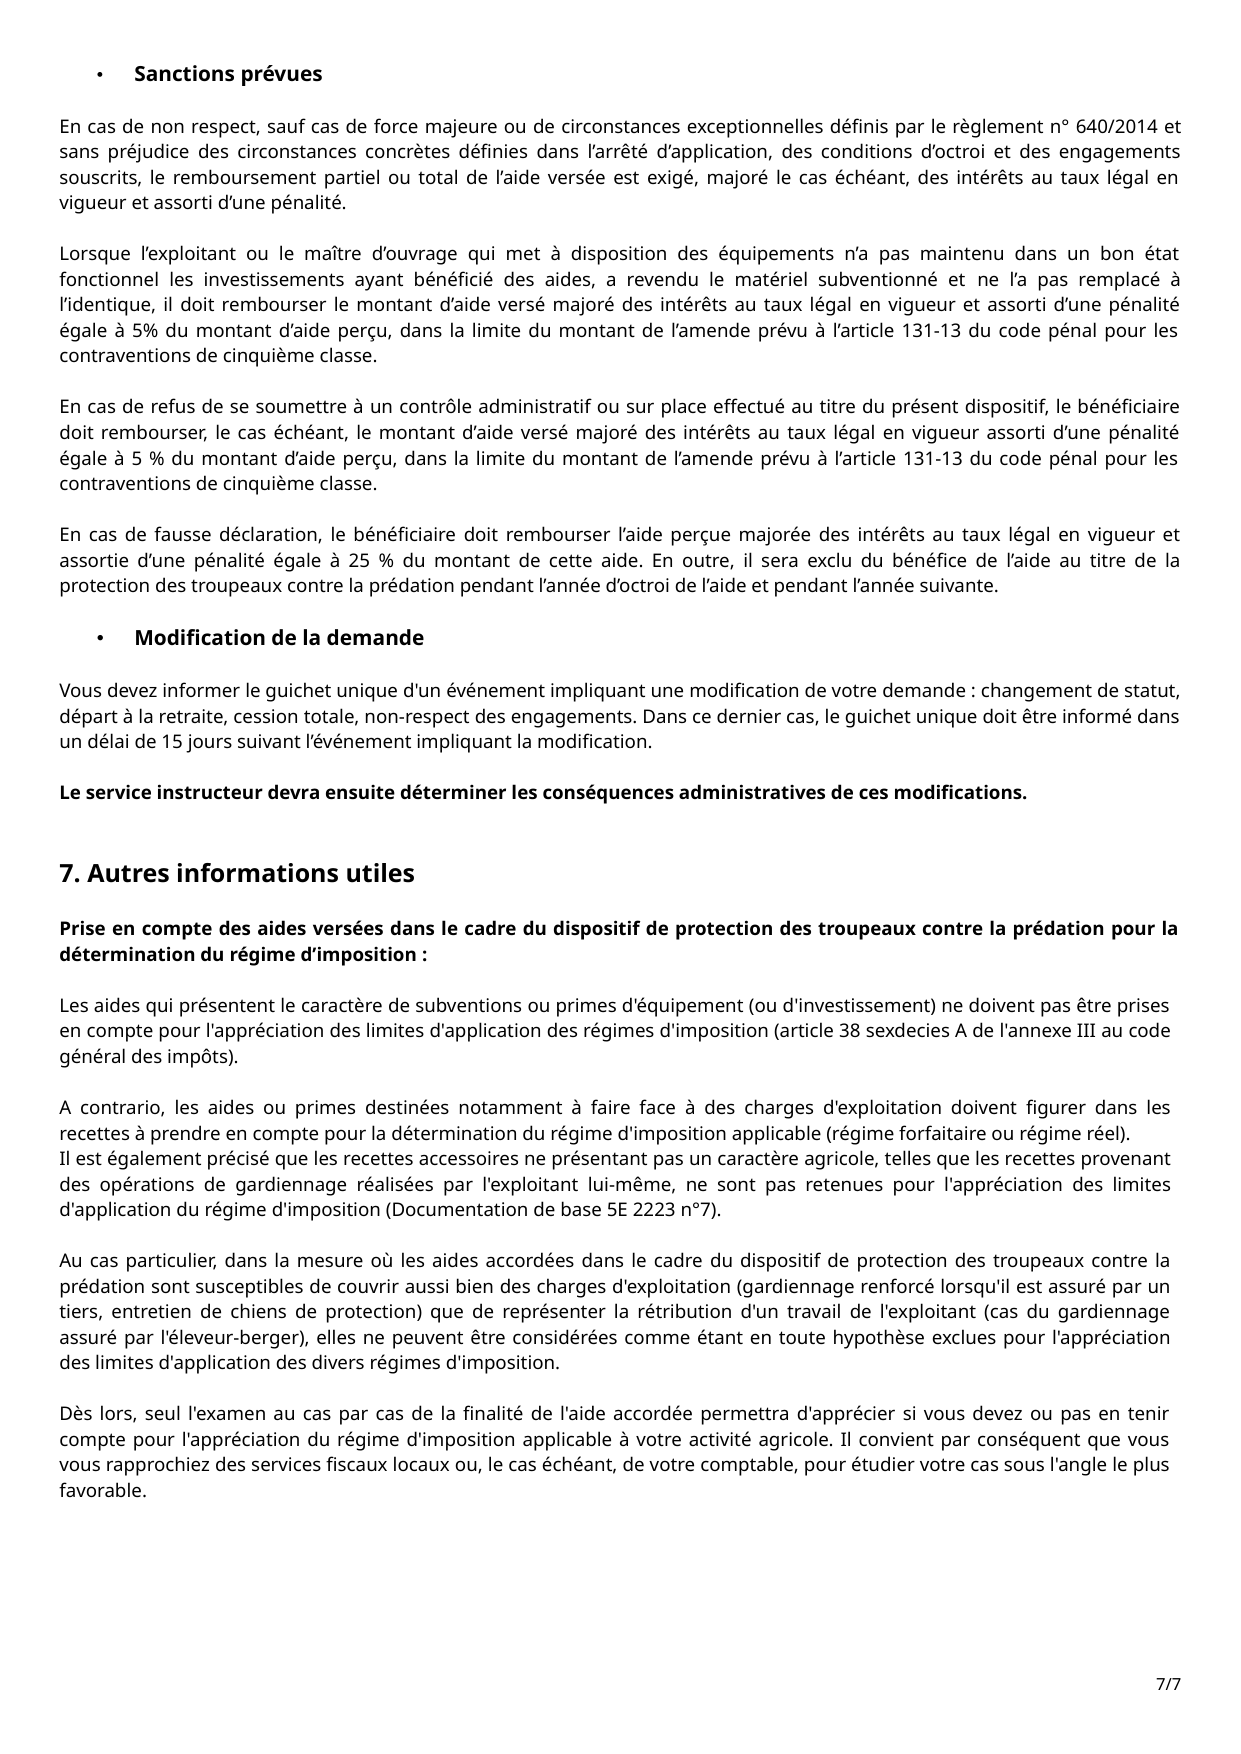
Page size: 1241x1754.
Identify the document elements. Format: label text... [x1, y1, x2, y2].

text A contrario, les aides ou primes destinées notamment à faire face à des charges d'exploitation doivent figurer dans les recettes à prendre en compte pour la détermination du régime d'imposition applicable (régime forfaitaire ou régime réel). [59, 1094, 1171, 1145]
text Dès lors, seul l'examen au cas par cas de la finalité de l'aide accordée permettra d'apprécier si vous devez ou pas en tenir compte pour l'appréciation du régime d'imposition applicable à votre activité agricole. Il convient par conséquent que vous vous rapprochiez des services fiscaux locaux ou, le cas échéant, de votre comptable, pour étudier votre cas sous l'angle le plus favorable. [59, 1401, 1171, 1503]
text Prise en compte des aides versées dans le cadre du dispositif de protection des troupeaux contre la prédation pour la détermination du régime d’imposition : [59, 916, 1181, 967]
text Vous devez informer le guichet unique d'un événement impliquant une modification de votre demande : changement de statut, départ à la retraite, cession totale, non-respect des engagements. Dans ce dernier cas, le guichet unique doit être informé dans un délai de 15 jours suivant l’événement impliquant la modification. [59, 677, 1181, 754]
text Il est également précisé que les recettes accessoires ne présentant pas un caractère agricole, telles que les recettes provenant des opérations de gardiennage réalisées par l'exploitant lui-même, ne sont pas retenues pour l'appréciation des limites d'application du régime d'imposition (Documentation de base 5E 2223 n°7). [59, 1145, 1171, 1222]
text Lorsque l’exploitant ou le maître d’ouvrage qui met à disposition des équipements n’a pas maintenu dans un bon état fonctionnel les investissements ayant bénéficié des aides, a revendu le matériel subventionné et ne l’a pas remplacé à l’identique, il doit rembourser le montant d’aide versé majoré des intérêts au taux légal en vigueur et assorti d’une pénalité égale à 5% du montant d’aide perçu, dans la limite du montant de l’amende prévu à l’article 131-13 du code pénal pour les contraventions de cinquième classe. [59, 241, 1181, 368]
text En cas de refus de se soumettre à un contrôle administratif ou sur place effectué au titre du présent dispositif, le bénéficiaire doit rembourser, le cas échéant, le montant d’aide versé majoré des intérêts au taux légal en vigueur assorti d’une pénalité égale à 5 % du montant d’aide perçu, dans la limite du montant de l’amende prévu à l’article 131-13 du code pénal pour les contraventions de cinquième classe. [59, 394, 1181, 496]
text En cas de non respect, sauf cas de force majeure ou de circonstances exceptionnelles définis par le règlement n° 640/2014 et sans préjudice des circonstances concrètes définies dans l’arrêté d’application, des conditions d’octroi et des engagements souscrits, le remboursement partiel ou total de l’aide versée est exigé, majoré le cas échéant, des intérêts au taux légal en vigueur et assorti d’une pénalité. [59, 113, 1181, 215]
text Les aides qui présentent le caractère de subventions ou primes d'équipement (ou d'investissement) ne doivent pas être prises en compte pour l'appréciation des limites d'application des régimes d'imposition (article 38 sexdecies A de l'annexe III au code général des impôts). [59, 992, 1171, 1069]
text 7. Autres informations utiles [59, 856, 1171, 890]
list Sanctions prévues [97, 59, 1181, 87]
list Modification de la demande [97, 623, 1181, 652]
text Au cas particulier, dans la mesure où les aides accordées dans le cadre du dispositif de protection des troupeaux contre la prédation sont susceptibles de couvrir aussi bien des charges d'exploitation (gardiennage renforcé lorsqu'il est assuré par un tiers, entretien de chiens de protection) que de représenter la rétribution d'un travail de l'exploitant (cas du gardiennage assuré par l'éleveur-berger), elles ne peuvent être considérées comme étant en toute hypothèse exclues pour l'appréciation des limites d'application des divers régimes d'imposition. [59, 1247, 1171, 1375]
text Le service instructeur devra ensuite déterminer les conséquences administratives de ces modifications. [59, 779, 1181, 805]
text En cas de fausse déclaration, le bénéficiaire doit rembourser l’aide perçue majorée des intérêts au taux légal en vigueur et assortie d’une pénalité égale à 25 % du montant de cette aide. En outre, il sera exclu du bénéfice de l’aide au titre de la protection des troupeaux contre la prédation pendant l’année d’octroi de l’aide et pendant l’année suivante. [59, 521, 1181, 598]
